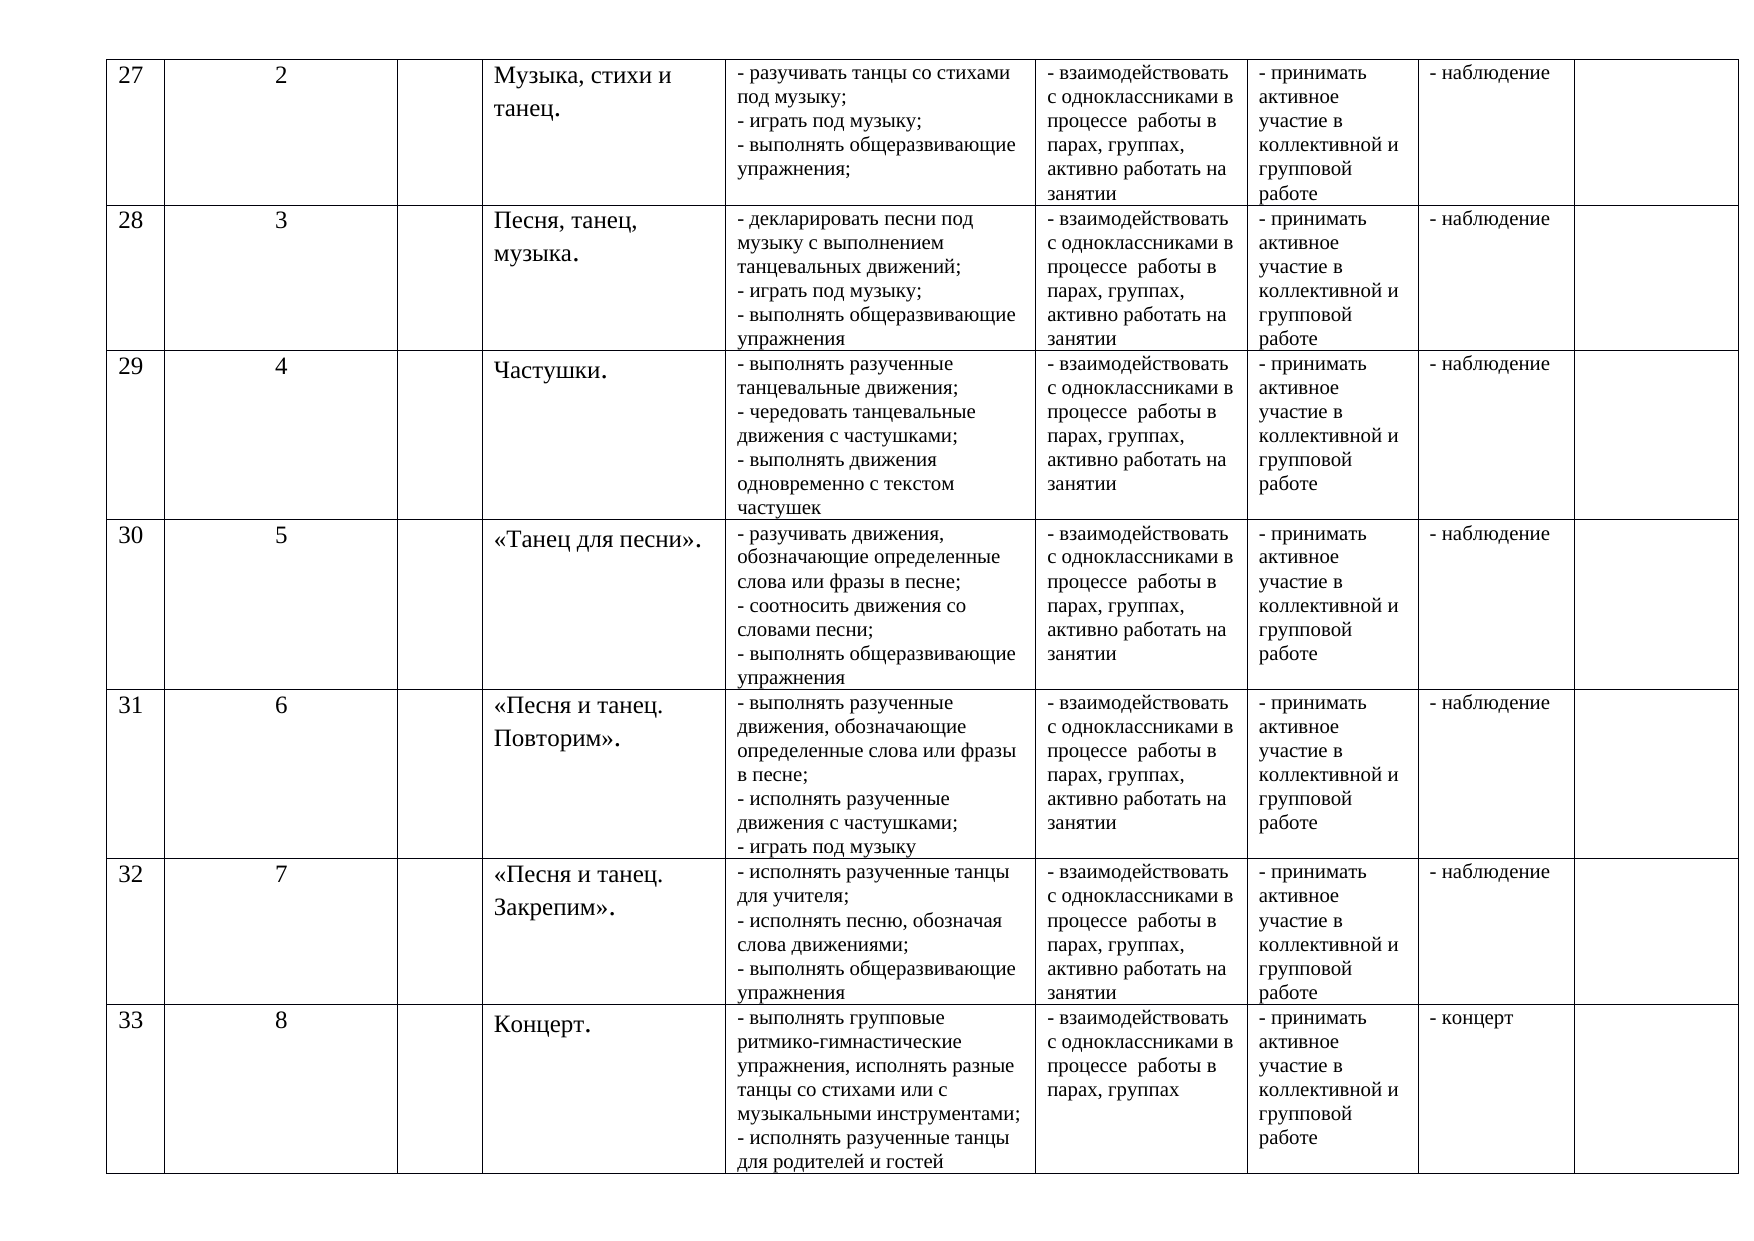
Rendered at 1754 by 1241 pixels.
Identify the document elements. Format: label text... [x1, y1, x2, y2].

table_cell 5 [165, 520, 397, 689]
table_cell - взаимодействовать с одноклассниками в процессе работы в парах, группах, активно работать на занятии [1036, 60, 1247, 204]
table_cell - принимать активное участие в коллективной и групповой работе [1248, 859, 1418, 1004]
table_cell - наблюдение [1419, 520, 1574, 689]
table_cell Частушки. [483, 351, 725, 519]
table_cell 3 [165, 206, 397, 350]
table_cell [1575, 206, 1738, 350]
table_cell [1575, 859, 1738, 1004]
table_cell - наблюдение [1419, 859, 1574, 1004]
table_cell - принимать активное участие в коллективной и групповой работе [1248, 690, 1418, 858]
table_cell Музыка, стихи и танец. [483, 60, 725, 204]
table_cell - выполнять разученные танцевальные движения; - чередовать танцевальные движения с частушками; - выполнять движения одновременно с текстом частушек [726, 351, 1035, 519]
table_cell - принимать активное участие в коллективной и групповой работе [1248, 206, 1418, 350]
table_cell - разучивать движения, обозначающие определенные слова или фразы в песне; - соотносить движения со словами песни; - выполнять общеразвивающие упражнения [726, 520, 1035, 689]
table_cell - взаимодействовать с одноклассниками в процессе работы в парах, группах [1036, 1005, 1247, 1173]
table_cell - исполнять разученные танцы для учителя; - исполнять песню, обозначая слова движениями; - выполнять общеразвивающие упражнения [726, 859, 1035, 1004]
table_cell [1575, 60, 1738, 204]
table_cell - взаимодействовать с одноклассниками в процессе работы в парах, группах, активно работать на занятии [1036, 351, 1247, 519]
table_cell 4 [165, 351, 397, 519]
table_cell 30 [107, 520, 164, 689]
table_cell «Танец для песни». [483, 520, 725, 689]
table_cell [398, 859, 482, 1004]
table_cell - принимать активное участие в коллективной и групповой работе [1248, 351, 1418, 519]
table_cell - взаимодействовать с одноклассниками в процессе работы в парах, группах, активно работать на занятии [1036, 690, 1247, 858]
table_cell 27 [107, 60, 164, 204]
table_cell - наблюдение [1419, 206, 1574, 350]
table_cell - наблюдение [1419, 690, 1574, 858]
table_cell [1575, 520, 1738, 689]
table_cell 8 [165, 1005, 397, 1173]
table_cell - разучивать танцы со стихами под музыку; - играть под музыку; - выполнять общеразвивающие упражнения; [726, 60, 1035, 204]
table_cell [1575, 351, 1738, 519]
table_cell - взаимодействовать с одноклассниками в процессе работы в парах, группах, активно работать на занятии [1036, 859, 1247, 1004]
table_cell «Песня и танец. Закрепим». [483, 859, 725, 1004]
table_cell - выполнять групповые ритмико-гимнастические упражнения, исполнять разные танцы со стихами или с музыкальными инструментами; - исполнять разученные танцы для родителей и гостей [726, 1005, 1035, 1173]
table_cell - принимать активное участие в коллективной и групповой работе [1248, 1005, 1418, 1173]
table_cell Концерт. [483, 1005, 725, 1173]
table_cell - выполнять разученные движения, обозначающие определенные слова или фразы в песне; - исполнять разученные движения с частушками; - играть под музыку [726, 690, 1035, 858]
table_cell «Песня и танец. Повторим». [483, 690, 725, 858]
table_cell - концерт [1419, 1005, 1574, 1173]
table_cell - принимать активное участие в коллективной и групповой работе [1248, 60, 1418, 204]
table_cell Песня, танец, музыка. [483, 206, 725, 350]
table_cell 29 [107, 351, 164, 519]
table_cell - декларировать песни под музыку с выполнением танцевальных движений; - играть под музыку; - выполнять общеразвивающие упражнения [726, 206, 1035, 350]
table_cell 7 [165, 859, 397, 1004]
table_cell [1575, 690, 1738, 858]
table_cell [398, 60, 482, 204]
table_cell - взаимодействовать с одноклассниками в процессе работы в парах, группах, активно работать на занятии [1036, 520, 1247, 689]
table_cell [398, 690, 482, 858]
table_cell [398, 520, 482, 689]
table_cell 28 [107, 206, 164, 350]
table_cell [398, 351, 482, 519]
table_cell 2 [165, 60, 397, 204]
table_cell 31 [107, 690, 164, 858]
table_cell - взаимодействовать с одноклассниками в процессе работы в парах, группах, активно работать на занятии [1036, 206, 1247, 350]
table_cell 6 [165, 690, 397, 858]
table_cell 32 [107, 859, 164, 1004]
table_cell [398, 1005, 482, 1173]
table_cell 33 [107, 1005, 164, 1173]
table_cell - наблюдение [1419, 351, 1574, 519]
table_cell - наблюдение [1419, 60, 1574, 204]
table_cell [1575, 1005, 1738, 1173]
table_cell [398, 206, 482, 350]
table_cell - принимать активное участие в коллективной и групповой работе [1248, 520, 1418, 689]
